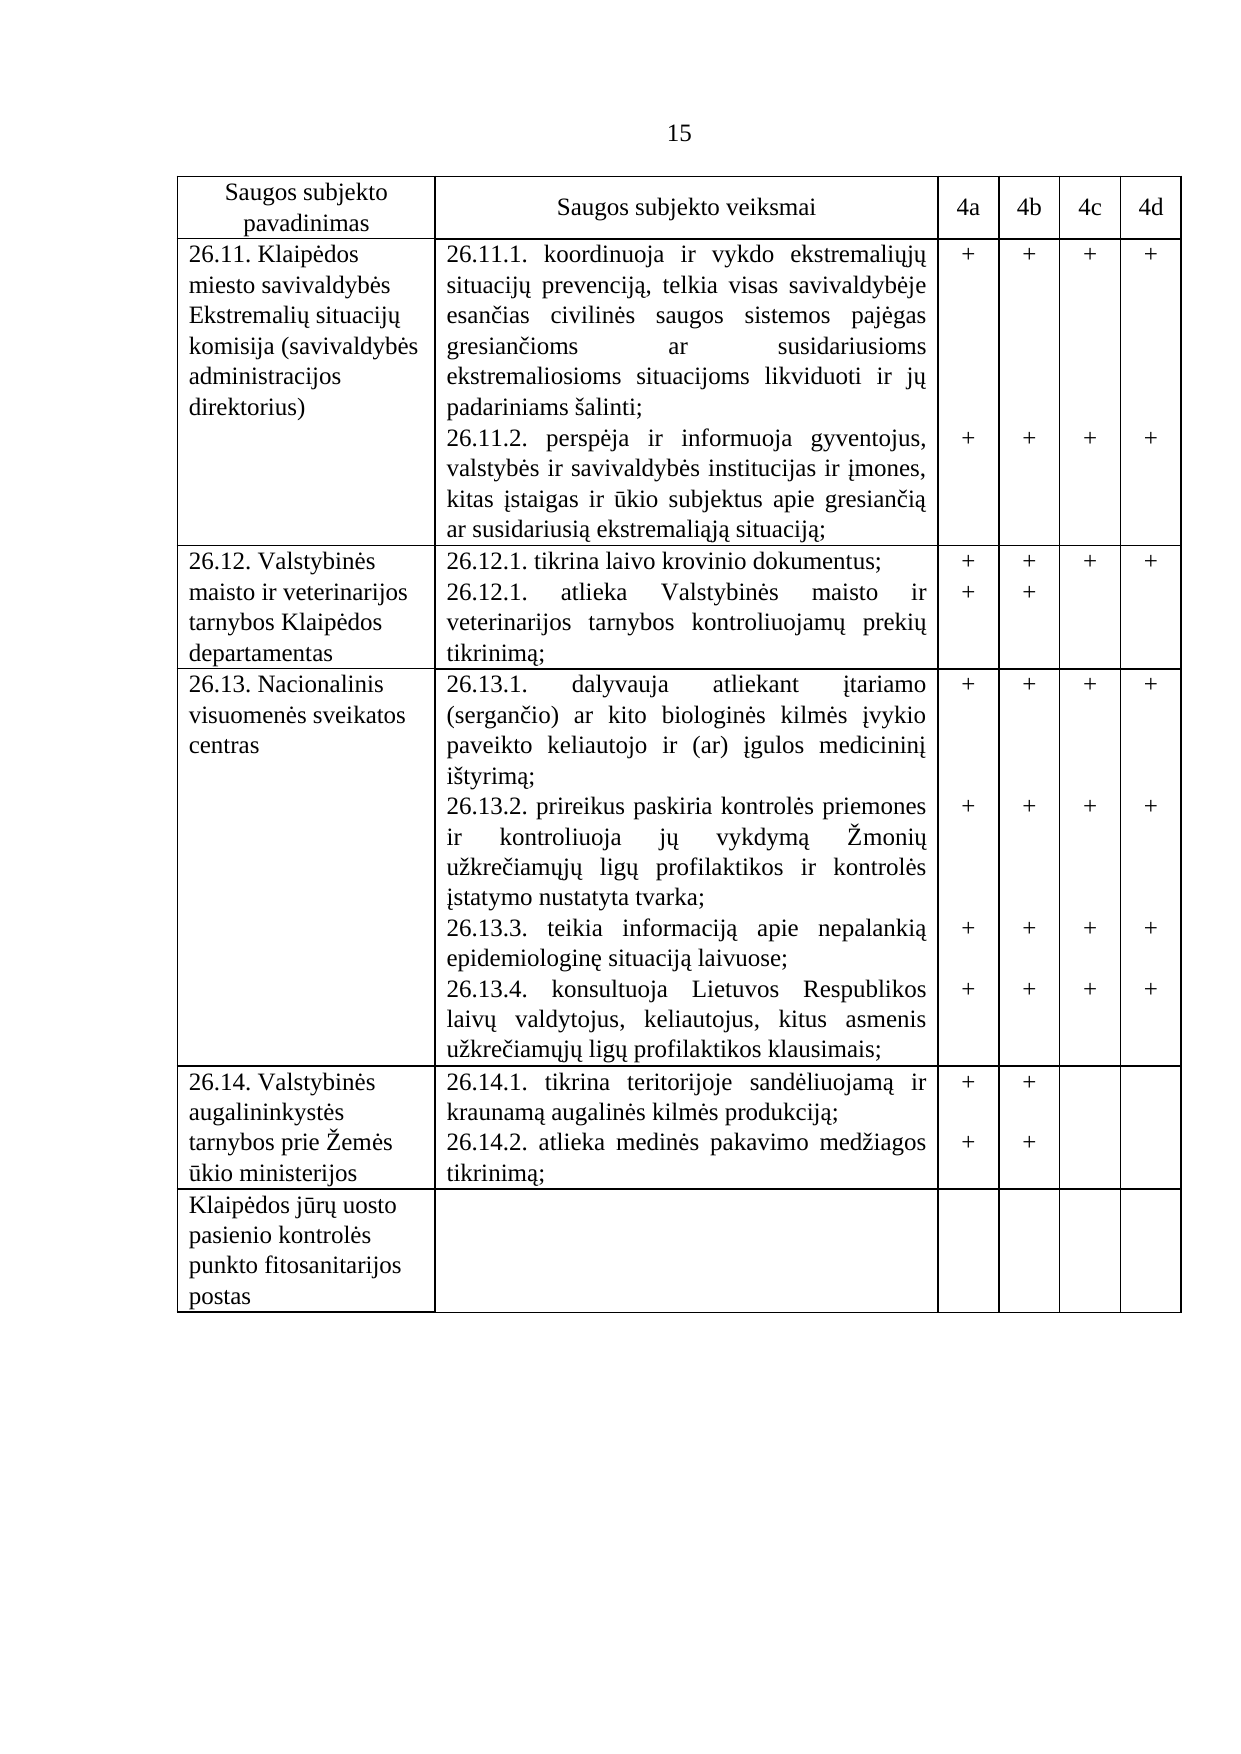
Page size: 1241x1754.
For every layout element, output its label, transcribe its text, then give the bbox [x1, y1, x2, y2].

table_cell Klaipėdos jūrų uosto pasienio kontrolės punkto fitosanitarijos postas [178, 1190, 434, 1311]
table_cell + [939, 422, 998, 545]
table_cell + + + + [1000, 670, 1059, 1065]
table_cell [939, 1190, 998, 1311]
table_cell 26.11. Klaipėdos miesto savivaldybės Ekstremalių situacijų komisija (savivaldybės administracijos direktorius) [178, 239, 434, 545]
table_cell + [1121, 422, 1180, 545]
table_cell + [1121, 546, 1180, 668]
table_cell 26.11.2. perspėja ir informuoja gyventojus, valstybės ir savivaldybės institucijas ir įmones, kitas įstaigas ir ūkio subjektus apie gresiančią ar susidariusią ekstremaliąją situaciją; [436, 422, 937, 545]
table_cell 26.12. Valstybinės maisto ir veterinarijos tarnybos Klaipėdos departamentas [178, 546, 434, 668]
table_header Saugos subjekto veiksmai [436, 177, 937, 238]
table_cell + + [1000, 546, 1059, 668]
table_cell [1060, 1067, 1120, 1188]
table_cell 26.14.1. tikrina teritorijoje sandėliuojamą ir kraunamą augalinės kilmės produkciją; 26.14.2. atlieka medinės pakavimo medžiagos tikrinimą; [436, 1067, 937, 1188]
table_cell [1000, 1190, 1059, 1311]
table_cell [1121, 1067, 1180, 1188]
table_cell 26.11.1. koordinuoja ir vykdo ekstremaliųjų situacijų prevenciją, telkia visas savivaldybėje esančias civilinės saugos sistemos pajėgas gresiančioms ar susidariusioms ekstremaliosioms situacijoms likviduoti ir jų padariniams šalinti; [436, 240, 937, 422]
table_header 4a [939, 177, 998, 238]
table_cell + + + + [939, 670, 998, 1065]
table_cell + [1000, 422, 1059, 545]
table_cell + [1060, 422, 1120, 545]
table_cell + [1121, 240, 1180, 422]
table_cell 26.13. Nacionalinis visuomenės sveikatos centras [178, 669, 434, 1065]
table_cell + + + + [1060, 670, 1120, 1065]
table_header 4b [1000, 177, 1059, 238]
table_cell [1060, 1190, 1120, 1311]
table_cell 26.12.1. tikrina laivo krovinio dokumentus; 26.12.1. atlieka Valstybinės maisto ir veterinarijos tarnybos kontroliuojamų prekių tikrinimą; [436, 546, 937, 668]
table_cell + [1000, 240, 1059, 422]
table_cell + + [1000, 1067, 1059, 1188]
table_cell + + + + [1121, 670, 1180, 1065]
table_cell + + [939, 1067, 998, 1188]
table_cell [436, 1190, 937, 1311]
table_cell + [1060, 240, 1120, 422]
table_cell 26.13.1. dalyvauja atliekant įtariamo (sergančio) ar kito biologinės kilmės įvykio paveikto keliautojo ir (ar) įgulos medicininį ištyrimą; 26.13.2. prireikus paskiria kontrolės priemones ir kontroliuoja jų vykdymą Žmonių užkrečiamųjų ligų profilaktikos ir kontrolės įstatymo nustatyta tvarka; 26.13.3. teikia informaciją apie nepalankią epidemiologinę situaciją laivuose; 26.13.4. konsultuoja Lietuvos Respublikos laivų valdytojus, keliautojus, kitus asmenis užkrečiamųjų ligų profilaktikos klausimais; [436, 670, 937, 1065]
table_cell 26.14. Valstybinės augalininkystės tarnybos prie Žemės ūkio ministerijos [178, 1067, 434, 1188]
table_cell [1121, 1190, 1180, 1311]
table_header 4d [1121, 177, 1180, 238]
table_cell + [1060, 546, 1120, 668]
table_cell + [939, 240, 998, 422]
table_header 4c [1060, 177, 1120, 238]
table_header Saugos subjekto pavadinimas [178, 177, 434, 238]
table_cell + + [939, 546, 998, 668]
